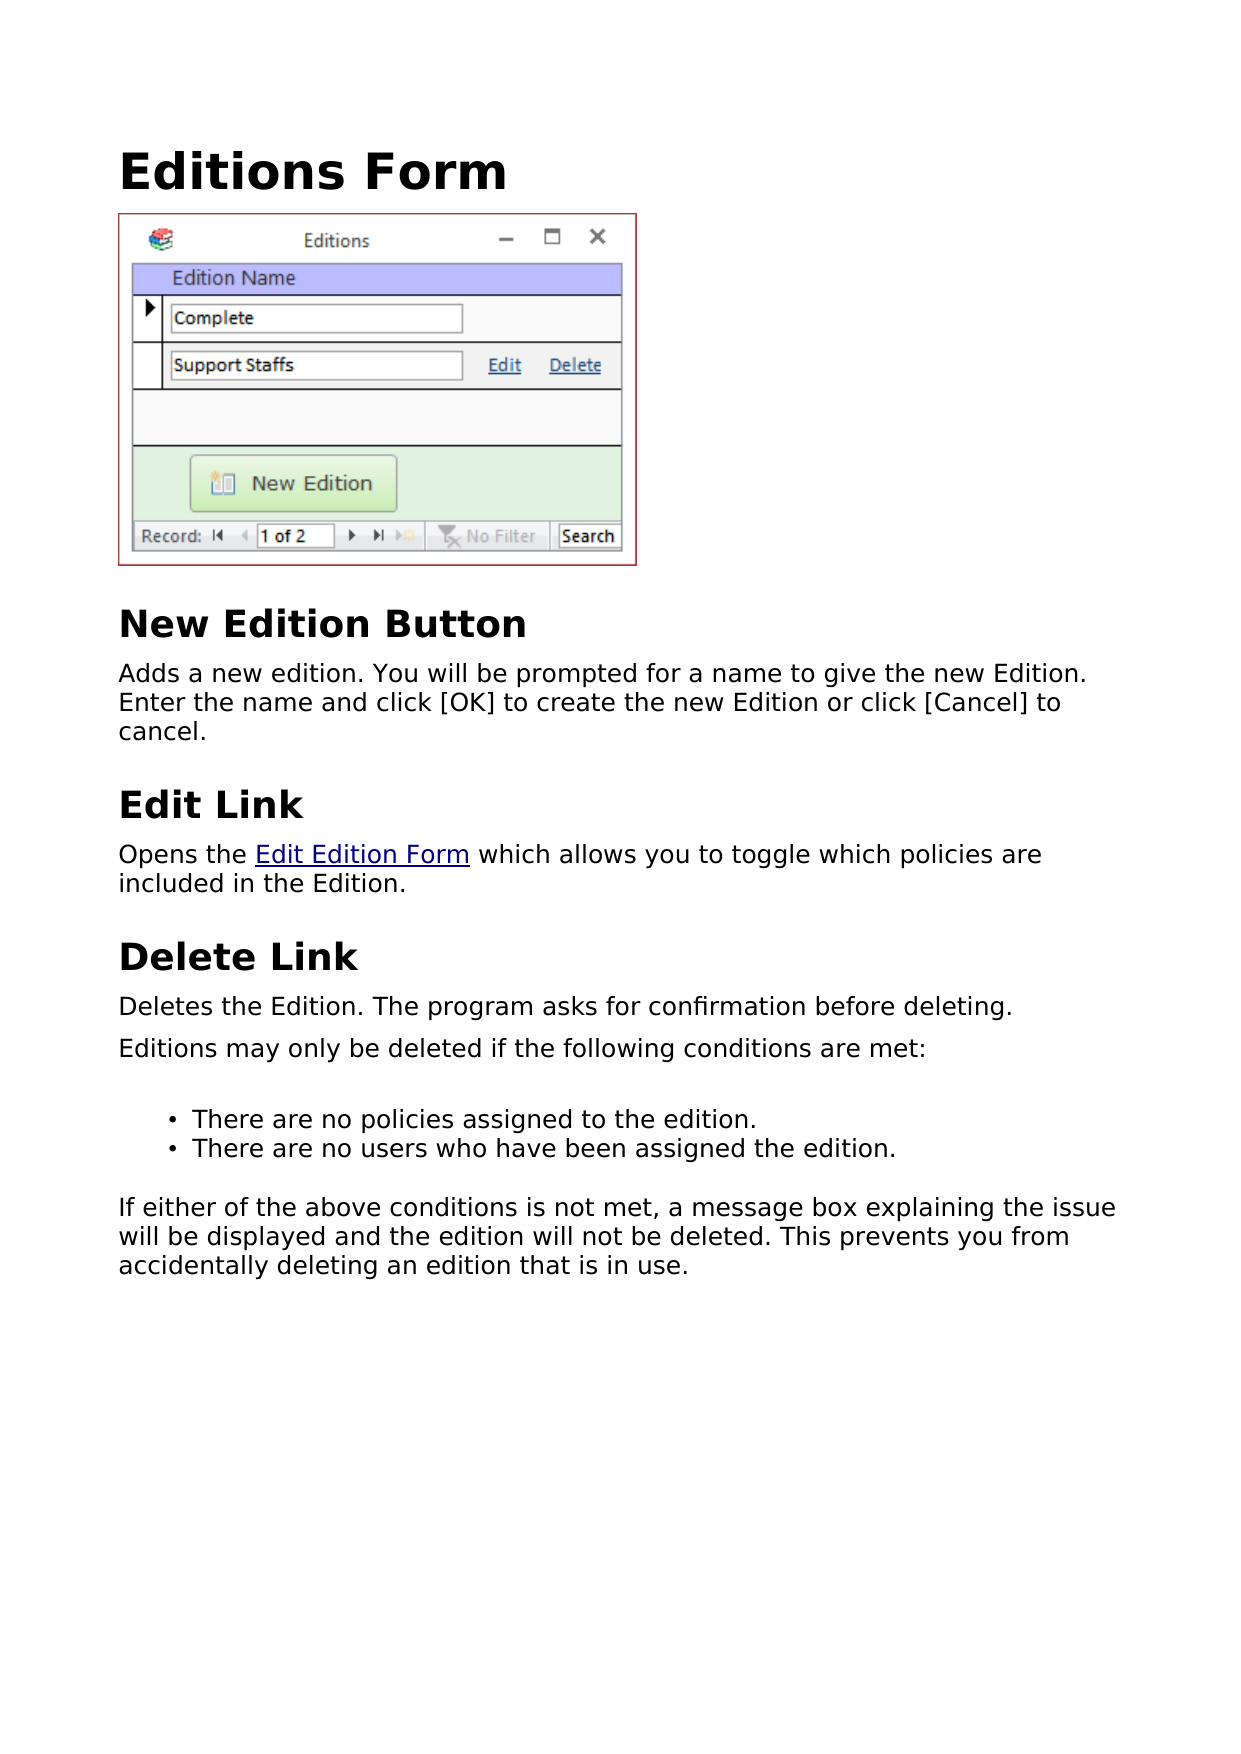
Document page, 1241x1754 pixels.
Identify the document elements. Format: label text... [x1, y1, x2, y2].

text If either of the above conditions is not met, a message box explaining the issue will be displayed and the edition will not be deleted. This prevents you from accidentally deleting an edition that is in use. [118, 1193, 1122, 1280]
subtitle Delete Link [118, 936, 1122, 980]
text Opens the Edit Edition Form which allows you to toggle which policies are included in the Edition. [118, 840, 1122, 898]
list There are no users who have been assigned the edition. [177, 1134, 1122, 1163]
list There are no policies assigned to the edition. [177, 1105, 1122, 1134]
text Editions may only be deleted if the following conditions are met: [118, 1034, 1122, 1063]
picture [118, 213, 637, 566]
text Adds a new edition. You will be prompted for a name to give the new Edition. Enter the name and click [OK] to create the new Edition or click [Cancel] to cancel. [118, 659, 1122, 747]
subtitle Editions Form [118, 143, 1122, 201]
subtitle New Edition Button [118, 603, 1122, 647]
subtitle Edit Link [118, 784, 1122, 828]
text Deletes the Edition. The program asks for confirmation before deleting. [118, 992, 1122, 1021]
